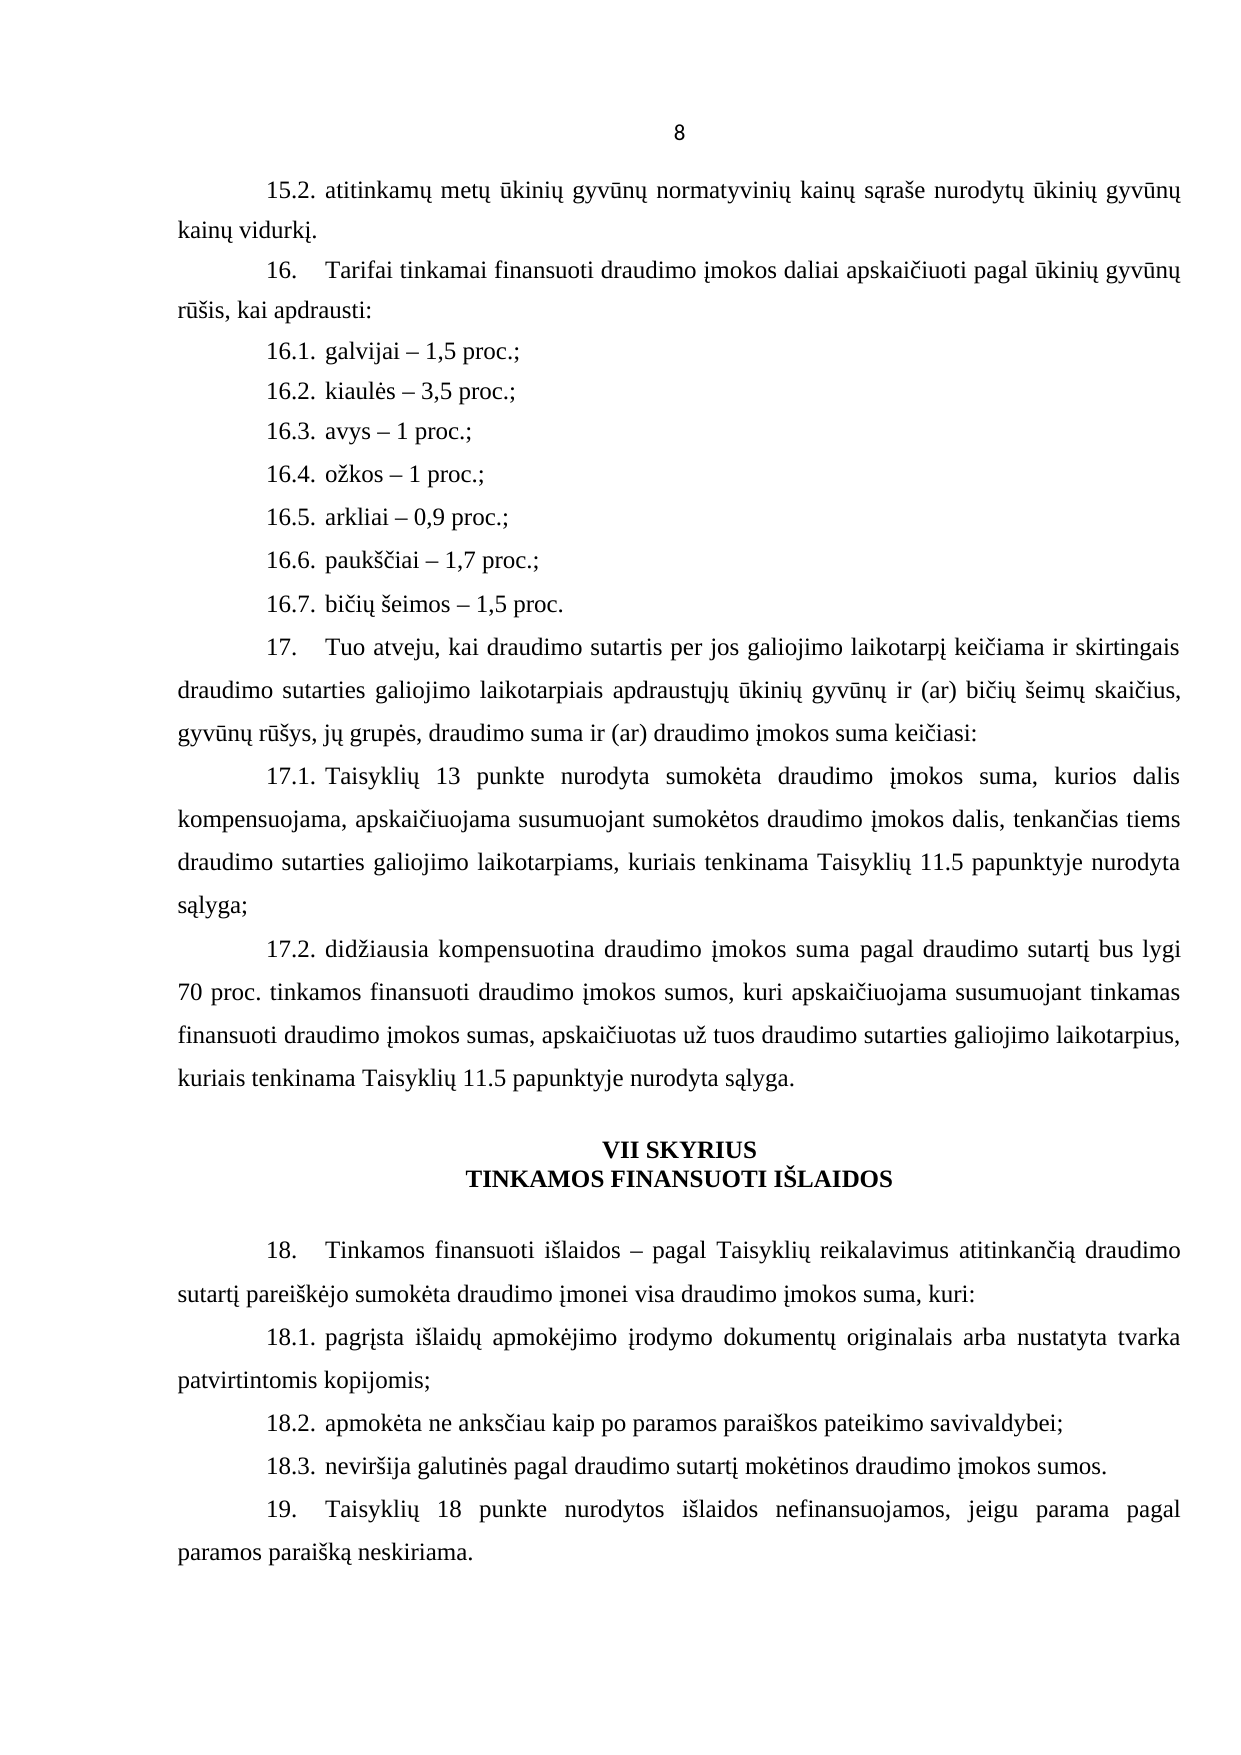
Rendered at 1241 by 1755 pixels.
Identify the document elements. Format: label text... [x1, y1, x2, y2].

text 18. Tinkamos finansuoti išlaidos – pagal Taisyklių reikalavimus atitinkančią draudimo sutartį pareiškėjo sumokėta draudimo įmonei visa draudimo įmokos suma, kuri: [177, 1236, 1181, 1307]
text 16.1. galvijai – 1,5 proc.; [177, 336, 1181, 364]
text VII SKYRIUS [177, 1135, 1181, 1164]
text 16.6. paukščiai – 1,7 proc.; [177, 546, 1181, 574]
text TINKAMOS FINANSUOTI IŠLAIDOS [177, 1164, 1181, 1192]
text 16.4. ožkos – 1 proc.; [177, 459, 1181, 488]
text 17.1. Taisyklių 13 punkte nurodyta sumokėta draudimo įmokos suma, kurios dalis kompensuojama, apskaičiuojama susumuojant sumokėtos draudimo įmokos dalis, tenkančias tiems draudimo sutarties galiojimo laikotarpiams, kuriais tenkinama Taisyklių 11.5 papunktyje nurodyta sąlyga; [177, 761, 1181, 919]
text 17.2. didžiausia kompensuotina draudimo įmokos suma pagal draudimo sutartį bus lygi 70 proc. tinkamos finansuoti draudimo įmokos sumos, kuri apskaičiuojama susumuojant tinkamas finansuoti draudimo įmokos sumas, apskaičiuotas už tuos draudimo sutarties galiojimo laikotarpius, kuriais tenkinama Taisyklių 11.5 papunktyje nurodyta sąlyga. [177, 934, 1181, 1092]
text 16.5. arkliai – 0,9 proc.; [177, 502, 1181, 531]
text 16.2. kiaulės – 3,5 proc.; [177, 376, 1181, 405]
text 18.2. apmokėta ne anksčiau kaip po paramos paraiškos pateikimo savivaldybei; [177, 1408, 1181, 1437]
text 16.7. bičių šeimos – 1,5 proc. [177, 589, 1181, 617]
text 16.3. avys – 1 proc.; [177, 416, 1181, 445]
text 19. Taisyklių 18 punkte nurodytos išlaidos nefinansuojamos, jeigu parama pagal paramos paraišką neskiriama. [177, 1494, 1181, 1566]
text 16. Tarifai tinkamai finansuoti draudimo įmokos daliai apskaičiuoti pagal ūkinių gyvūnų rūšis, kai apdrausti: [177, 255, 1181, 324]
text 18.3. neviršija galutinės pagal draudimo sutartį mokėtinos draudimo įmokos sumos. [177, 1451, 1181, 1480]
text 18.1. pagrįsta išlaidų apmokėjimo įrodymo dokumentų originalais arba nustatyta tvarka patvirtintomis kopijomis; [177, 1322, 1181, 1394]
text 15.2. atitinkamų metų ūkinių gyvūnų normatyvinių kainų sąraše nurodytų ūkinių gyvūnų kainų vidurkį. [177, 175, 1181, 244]
text 17. Tuo atveju, kai draudimo sutartis per jos galiojimo laikotarpį keičiama ir skirtingais draudimo sutarties galiojimo laikotarpiais apdraustųjų ūkinių gyvūnų ir (ar) bičių šeimų skaičius, gyvūnų rūšys, jų grupės, draudimo suma ir (ar) draudimo įmokos suma keičiasi: [177, 632, 1181, 747]
